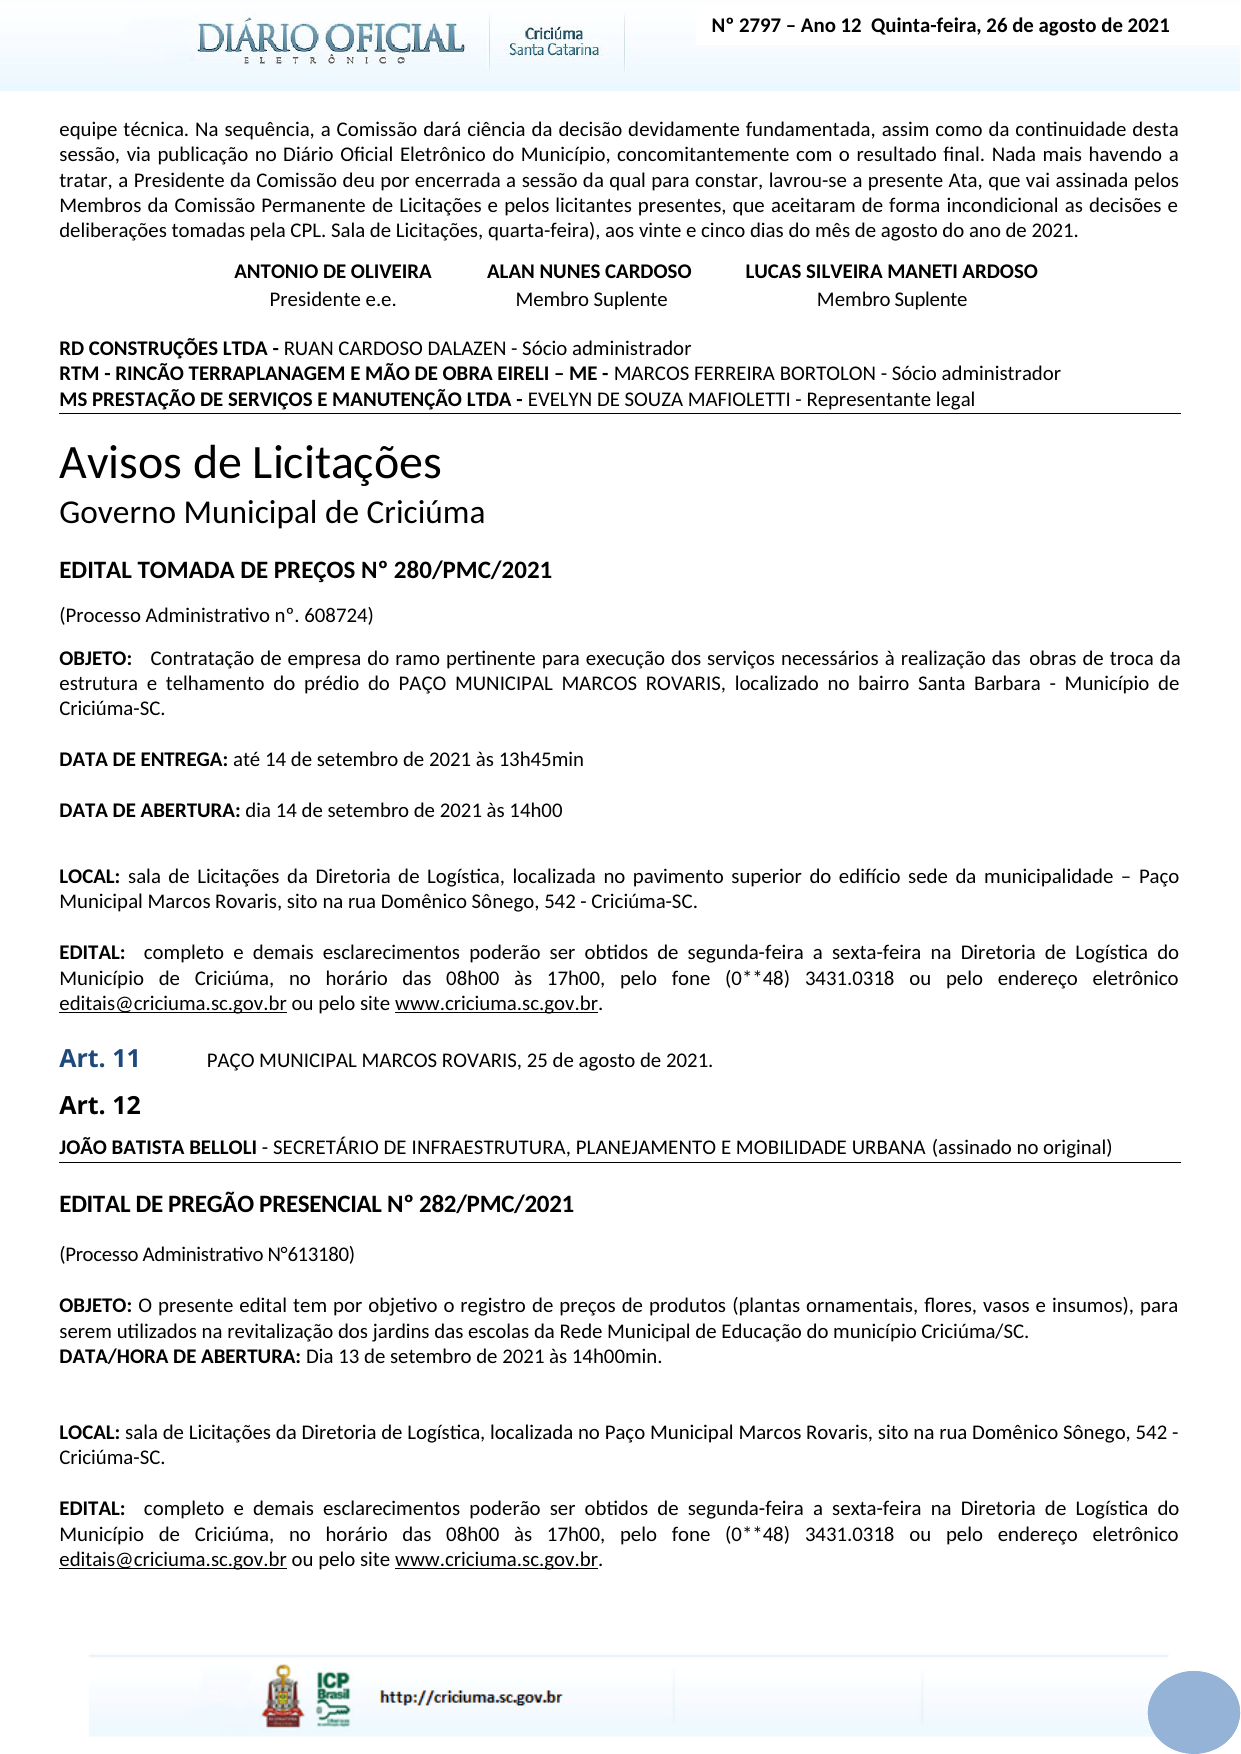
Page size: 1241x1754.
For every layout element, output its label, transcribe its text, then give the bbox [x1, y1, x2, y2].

text JOÃO BATISTA BELLOLI - SECRETÁRIO DE INFRAESTRUTURA, PLANEJAMENTO E MOBILIDADE URBANA (assinado no original) [59, 1134, 1181, 1162]
text LOCAL: sala de Licitações da Diretoria de Logística, localizada no pavimento superior do edifício sede da municipalidade – Paço Municipal Marcos Rovaris, sito na rua Domênico Sônego, 542 - Criciúma-SC. [59, 863, 1181, 914]
text Avisos de Licitações [59, 432, 1181, 491]
table_cell Presidente e.e. [193, 286, 473, 314]
text LOCAL: sala de Licitações da Diretoria de Logística, localizada no Paço Municipal Marcos Rovaris, sito na rua Domênico Sônego, 542 - Criciúma-SC. [59, 1419, 1181, 1470]
table_cell Membro Suplente [473, 286, 739, 314]
text (Processo Administrativo nº. 608724) [59, 602, 1186, 628]
table_cell Membro Suplente [739, 286, 1049, 314]
text RD CONSTRUÇÕES LTDA - RUAN CARDOSO DALAZEN - Sócio administrador [59, 335, 1181, 361]
table_header ANTONIO DE OLIVEIRA [193, 259, 473, 286]
text EDITAL TOMADA DE PREÇOS Nº 280/PMC/2021 [59, 554, 1181, 585]
text EDITAL: completo e demais esclarecimentos poderão ser obtidos de segunda-feira a sexta-feira na Diretoria de Logística do Município de Criciúma, no horário das 08h00 às 17h00, pelo fone (0**48) 3431.0318 ou pelo endereço eletrônico editais@criciuma.sc.gov.br ou pelo site www.criciuma.sc.gov.br. [59, 939, 1181, 1016]
text PAÇO MUNICIPAL MARCOS ROVARIS, 25 de agosto de 2021. [59, 1041, 1055, 1075]
text DATA/HORA DE ABERTURA: Dia 13 de setembro de 2021 às 14h00min. [59, 1343, 1181, 1369]
text OBJETO: O presente edital tem por objetivo o registro de preços de produtos (plantas ornamentais, flores, vasos e insumos), para serem utilizados na revitalização dos jardins das escolas da Rede Municipal de Educação do município Criciúma/SC. [59, 1292, 1181, 1343]
table_header ALAN NUNES CARDOSO [473, 259, 739, 286]
text (Processo Administrativo N°613180) [59, 1242, 1181, 1267]
text Governo Municipal de Criciúma [59, 491, 1181, 532]
text DATA DE ABERTURA: dia 14 de setembro de 2021 às 14h00 [59, 797, 1181, 823]
text equipe técnica. Na sequência, a Comissão dará ciência da decisão devidamente fundamentada, assim como da continuidade desta sessão, via publicação no Diário Oficial Eletrônico do Município, concomitantemente com o resultado final. Nada mais havendo a tratar, a Presidente da Comissão deu por encerrada a sessão da qual para constar, lavrou-se a presente Ata, que vai assinada pelos Membros da Comissão Permanente de Licitações e pelos licitantes presentes, que aceitaram de forma incondicional as decisões e deliberações tomadas pela CPL. Sala de Licitações, quarta-feira), aos vinte e cinco dias do mês de agosto do ano de 2021. [59, 116, 1181, 243]
text MS PRESTAÇÃO DE SERVIÇOS E MANUTENÇÃO LTDA - EVELYN DE SOUZA MAFIOLETTI - Representante legal [59, 386, 1181, 413]
text OBJETO: Contratação de empresa do ramo pertinente para execução dos serviços necessários à realização das obras de troca da estrutura e telhamento do prédio do PAÇO MUNICIPAL MARCOS ROVARIS, localizado no bairro Santa Barbara - Município de Criciúma-SC. [59, 645, 1181, 721]
text EDITAL DE PREGÃO PRESENCIAL Nº 282/PMC/2021 [59, 1188, 1181, 1219]
text DATA DE ENTREGA: até 14 de setembro de 2021 às 13h45min [59, 746, 1181, 772]
text RTM - RINCÃO TERRAPLANAGEM E MÃO DE OBRA EIRELI – ME - MARCOS FERREIRA BORTOLON - Sócio administrador [59, 361, 1181, 386]
table_header LUCAS SILVEIRA MANETI ARDOSO [739, 259, 1049, 286]
text EDITAL: completo e demais esclarecimentos poderão ser obtidos de segunda-feira a sexta-feira na Diretoria de Logística do Município de Criciúma, no horário das 08h00 às 17h00, pelo fone (0**48) 3431.0318 ou pelo endereço eletrônico editais@criciuma.sc.gov.br ou pelo site www.criciuma.sc.gov.br. [59, 1495, 1181, 1572]
